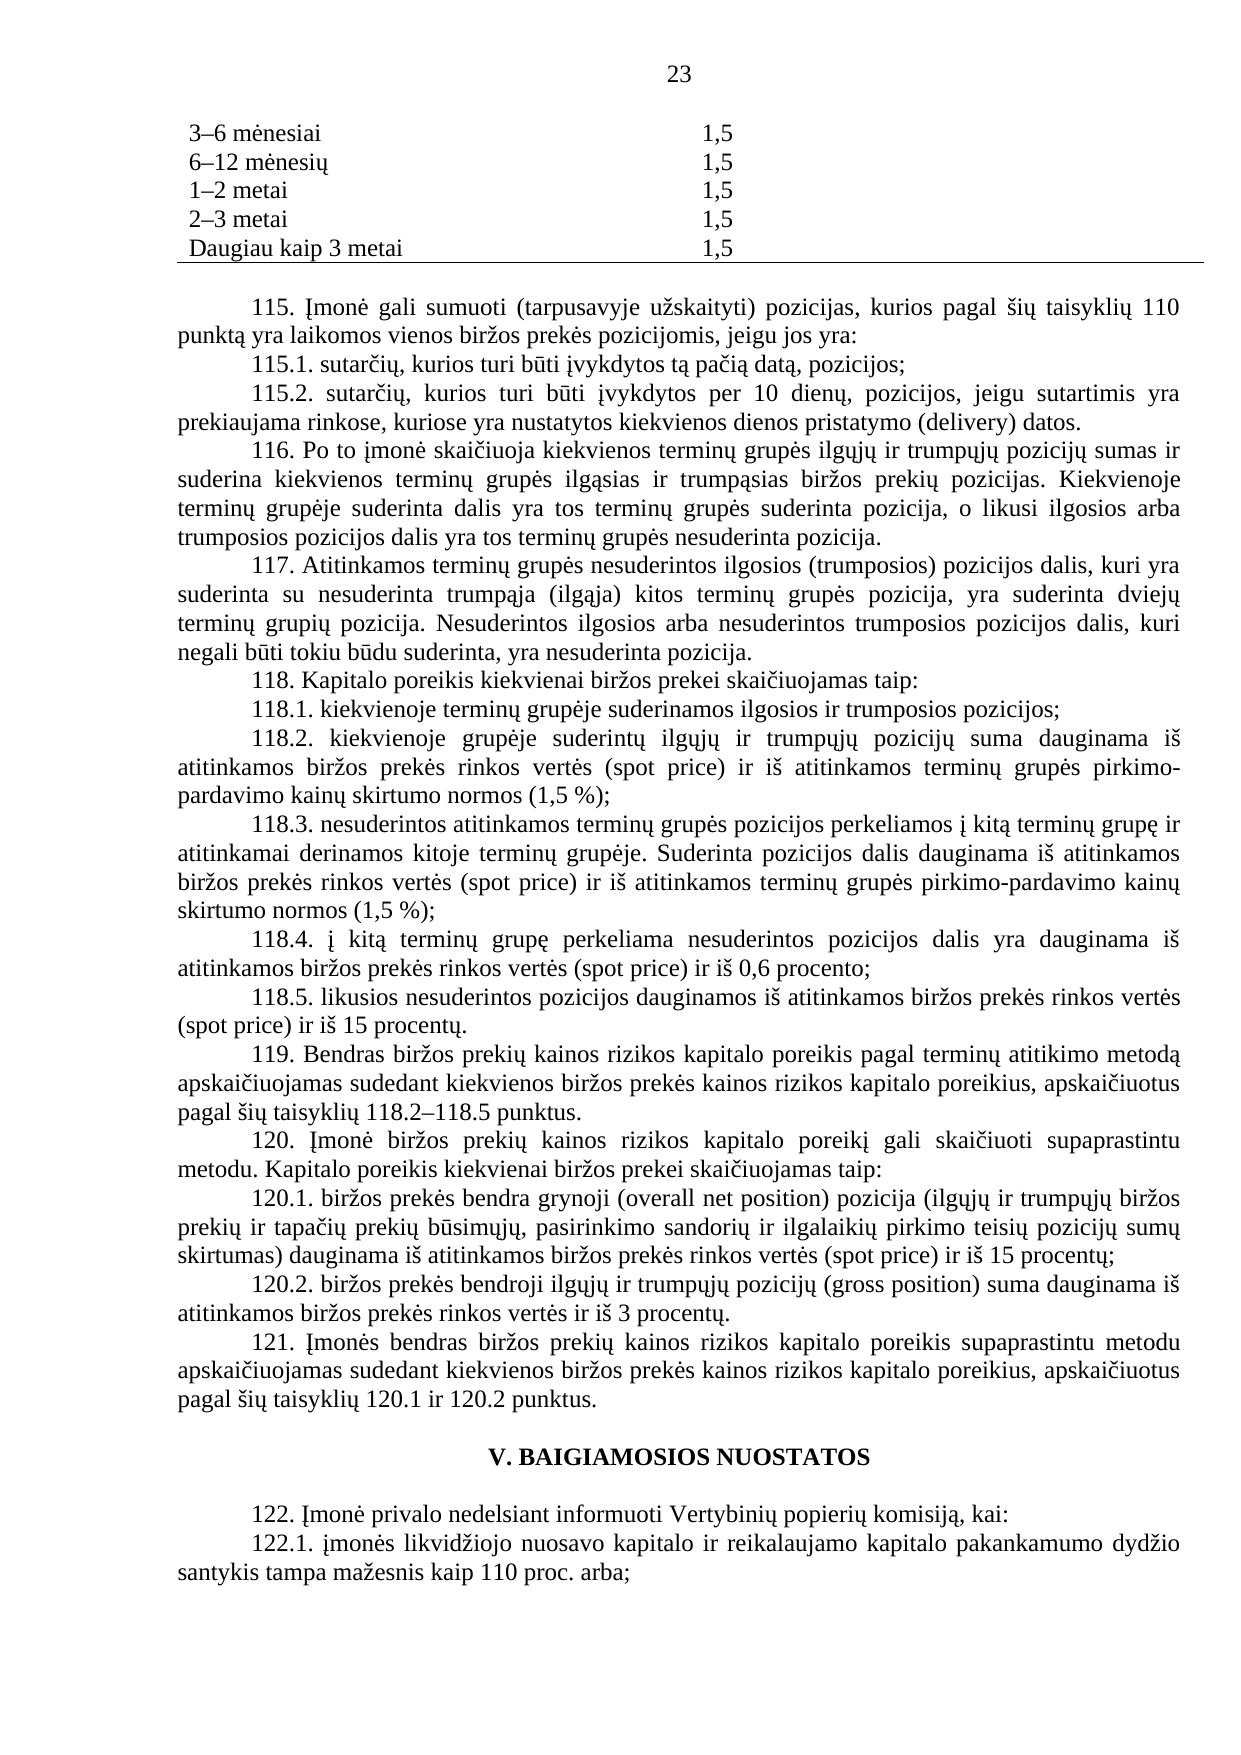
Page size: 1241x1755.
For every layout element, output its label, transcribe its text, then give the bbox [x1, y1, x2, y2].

text 120.2. biržos prekės bendroji ilgųjų ir trumpųjų pozicijų (gross position) suma dauginama iš atitinkamos biržos prekės rinkos vertės ir iš 3 procentų. [177, 1269, 1181, 1327]
text 118.4. į kitą terminų grupę perkeliama nesuderintos pozicijos dalis yra dauginama iš atitinkamos biržos prekės rinkos vertės (spot price) ir iš 0,6 procento; [177, 924, 1181, 982]
text 117. Atitinkamos terminų grupės nesuderintos ilgosios (trumposios) pozicijos dalis, kuri yra suderinta su nesuderinta trumpąja (ilgąja) kitos terminų grupės pozicija, yra suderinta dviejų terminų grupių pozicija. Nesuderintos ilgosios arba nesuderintos trumposios pozicijos dalis, kuri negali būti tokiu būdu suderinta, yra nesuderinta pozicija. [177, 550, 1181, 665]
text 118.1. kiekvienoje terminų grupėje suderinamos ilgosios ir trumposios pozicijos; [177, 694, 1181, 723]
text 118.2. kiekvienoje grupėje suderintų ilgųjų ir trumpųjų pozicijų suma dauginama iš atitinkamos biržos prekės rinkos vertės (spot price) ir iš atitinkamos terminų grupės pirkimo-pardavimo kainų skirtumo normos (1,5 %); [177, 723, 1181, 809]
text 118. Kapitalo poreikis kiekvienai biržos prekei skaičiuojamas taip: [177, 665, 1181, 694]
text 116. Po to įmonė skaičiuoja kiekvienos terminų grupės ilgųjų ir trumpųjų pozicijų sumas ir suderina kiekvienos terminų grupės ilgąsias ir trumpąsias biržos prekių pozicijas. Kiekvienoje terminų grupėje suderinta dalis yra tos terminų grupės suderinta pozicija, o likusi ilgosios arba trumposios pozicijos dalis yra tos terminų grupės nesuderinta pozicija. [177, 435, 1181, 550]
text V. BAIGIAMOSIOS NUOSTATOS [177, 1442, 1181, 1470]
text 120.1. biržos prekės bendra grynoji (overall net position) pozicija (ilgųjų ir trumpųjų biržos prekių ir tapačių prekių būsimųjų, pasirinkimo sandorių ir ilgalaikių pirkimo teisių pozicijų sumų skirtumas) dauginama iš atitinkamos biržos prekės rinkos vertės (spot price) ir iš 15 procentų; [177, 1183, 1181, 1269]
text 122. Įmonė privalo nedelsiant informuoti Vertybinių popierių komisiją, kai: [177, 1499, 1181, 1528]
table_cell 1,5 [690, 118, 1204, 147]
text 115.1. sutarčių, kurios turi būti įvykdytos tą pačią datą, pozicijos; [177, 349, 1181, 378]
text 121. Įmonės bendras biržos prekių kainos rizikos kapitalo poreikis supaprastintu metodu apskaičiuojamas sudedant kiekvienos biržos prekės kainos rizikos kapitalo poreikius, apskaičiuotus pagal šių taisyklių 120.1 ir 120.2 punktus. [177, 1327, 1181, 1413]
text 120. Įmonė biržos prekių kainos rizikos kapitalo poreikį gali skaičiuoti supaprastintu metodu. Kapitalo poreikis kiekvienai biržos prekei skaičiuojamas taip: [177, 1125, 1181, 1183]
text 122.1. įmonės likvidžiojo nuosavo kapitalo ir reikalaujamo kapitalo pakankamumo dydžio santykis tampa mažesnis kaip 110 proc. arba; [177, 1528, 1181, 1585]
text 119. Bendras biržos prekių kainos rizikos kapitalo poreikis pagal terminų atitikimo metodą apskaičiuojamas sudedant kiekvienos biržos prekės kainos rizikos kapitalo poreikius, apskaičiuotus pagal šių taisyklių 118.2–118.5 punktus. [177, 1039, 1181, 1125]
table_cell 2–3 metai [177, 204, 690, 233]
table_cell 1,5 [690, 176, 1204, 204]
text 115. Įmonė gali sumuoti (tarpusavyje užskaityti) pozicijas, kurios pagal šių taisyklių 110 punktą yra laikomos vienos biržos prekės pozicijomis, jeigu jos yra: [177, 292, 1181, 349]
table_cell 1–2 metai [177, 176, 690, 204]
table_cell 1,5 [690, 147, 1204, 176]
text 118.5. likusios nesuderintos pozicijos dauginamos iš atitinkamos biržos prekės rinkos vertės (spot price) ir iš 15 procentų. [177, 982, 1181, 1039]
table_cell 1,5 [690, 233, 1204, 262]
table_cell Daugiau kaip 3 metai [177, 233, 690, 262]
text 115.2. sutarčių, kurios turi būti įvykdytos per 10 dienų, pozicijos, jeigu sutartimis yra prekiaujama rinkose, kuriose yra nustatytos kiekvienos dienos pristatymo (delivery) datos. [177, 378, 1181, 435]
table_cell 3–6 mėnesiai [177, 118, 690, 147]
table_cell 1,5 [690, 204, 1204, 233]
table_cell 6–12 mėnesių [177, 147, 690, 176]
text 118.3. nesuderintos atitinkamos terminų grupės pozicijos perkeliamos į kitą terminų grupę ir atitinkamai derinamos kitoje terminų grupėje. Suderinta pozicijos dalis dauginama iš atitinkamos biržos prekės rinkos vertės (spot price) ir iš atitinkamos terminų grupės pirkimo-pardavimo kainų skirtumo normos (1,5 %); [177, 809, 1181, 924]
